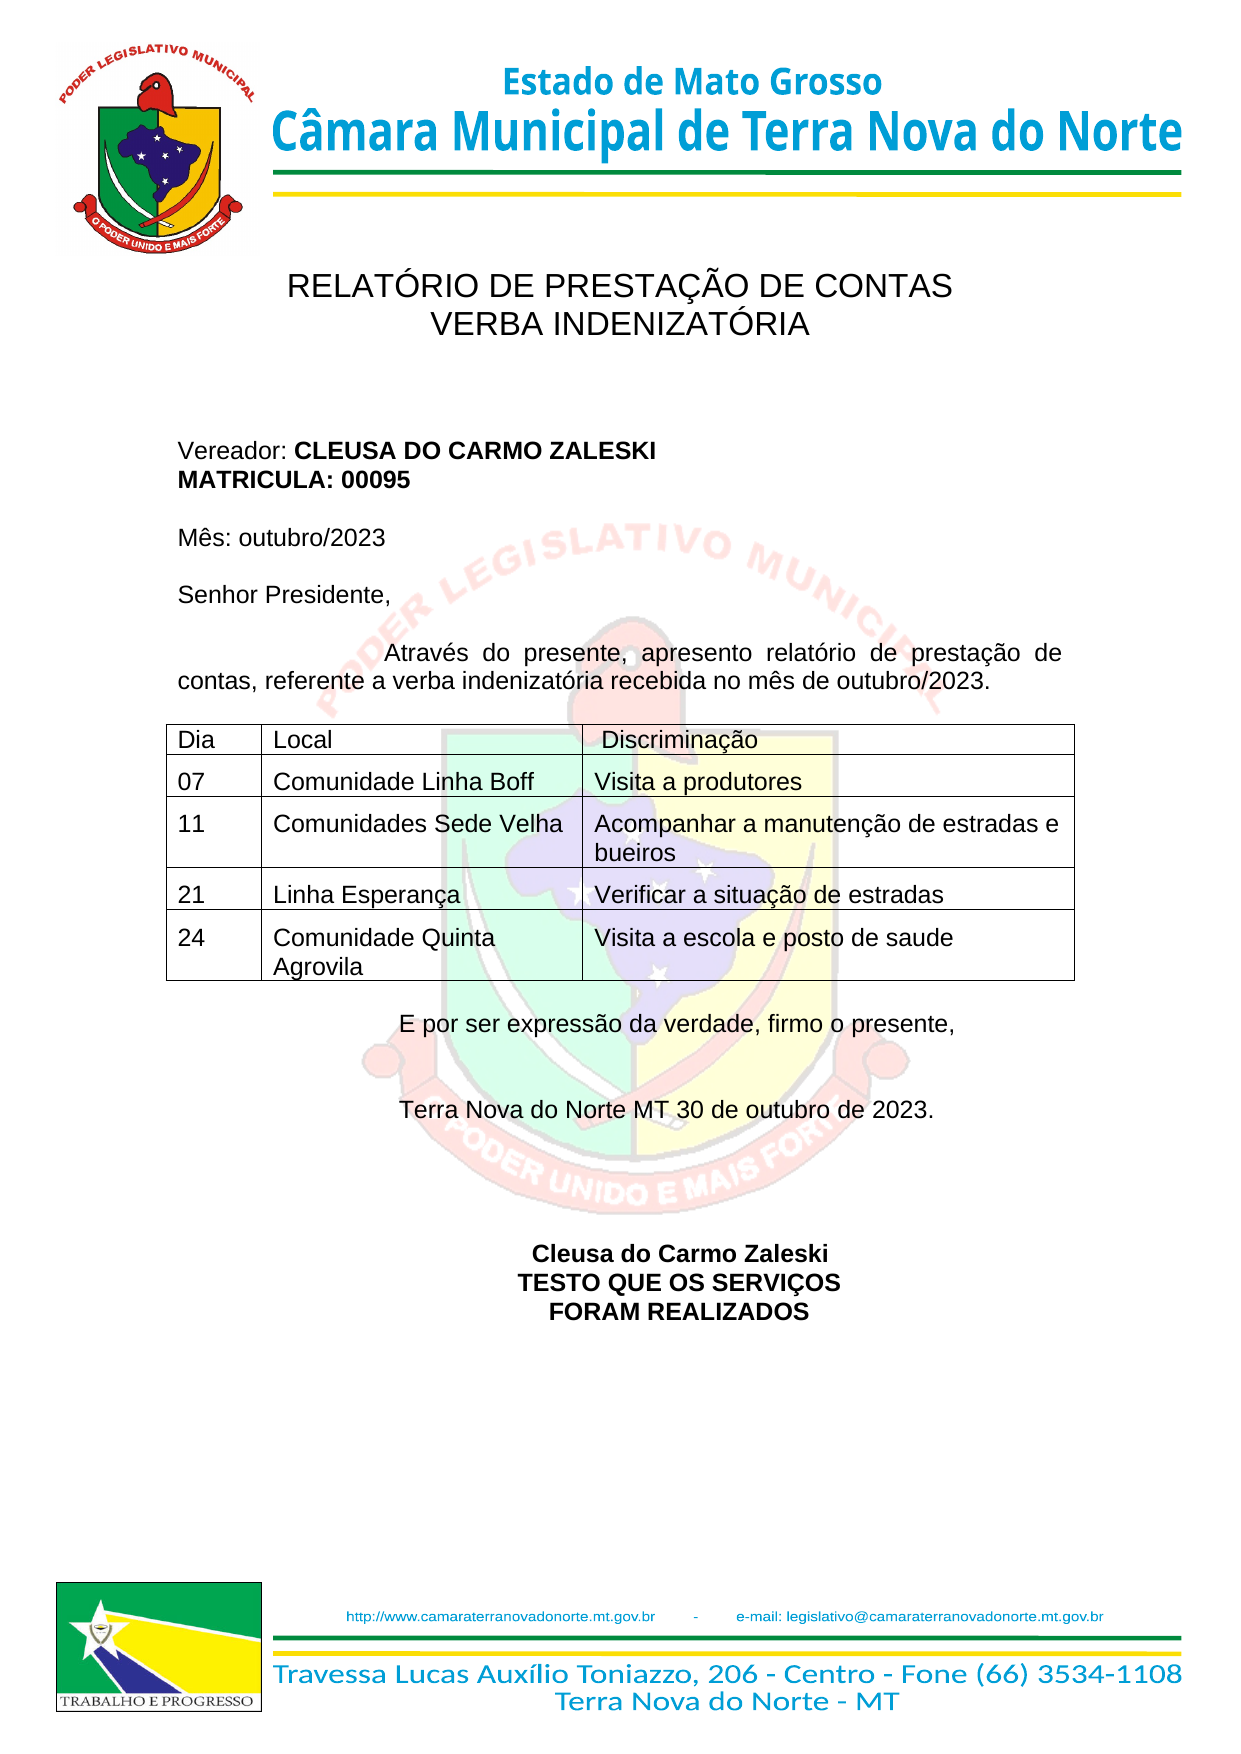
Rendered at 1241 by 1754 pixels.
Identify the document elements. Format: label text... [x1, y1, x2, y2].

text Terra Nova do Norte MT 30 de outubro de 2023. [177, 1096, 303, 1124]
table_header Local [262, 725, 303, 753]
picture [55, 42, 260, 256]
table_header Discriminação [966, 725, 1074, 753]
text VERBA INDENIZATÓRIA [177, 304, 1063, 343]
picture [57, 1583, 261, 1711]
text Senhor Presidente, [966, 580, 1063, 609]
text FORAM REALIZADOS [177, 1297, 1063, 1326]
text Terra Nova do Norte MT 30 de outubro de 2023. [966, 1096, 1063, 1124]
text Através do presente, apresento relatório de prestação de contas, referente a verba indenizatória recebida no mês de outubro/2023. [177, 637, 303, 695]
table_cell Comunidade Linha Boff [262, 755, 303, 796]
text Senhor Presidente, [177, 580, 303, 609]
table_cell Visita a produtores [966, 755, 1074, 796]
text Mês: outubro/2023 [966, 522, 1063, 551]
table_cell Verificar a situação de estradas [966, 868, 1074, 909]
text Cleusa do Carmo Zaleski [177, 1239, 1063, 1268]
table_header Dia [167, 725, 261, 753]
text Vereador: CLEUSA DO CARMO ZALESKI [177, 436, 1063, 465]
table_cell Comunidades Sede Velha [262, 797, 303, 867]
table_cell 21 [167, 868, 261, 909]
table_cell Linha Esperança [262, 868, 303, 909]
table_cell 07 [167, 755, 261, 796]
text TESTO QUE OS SERVIÇOS [236, 1268, 1122, 1297]
table_cell Comunidade Quinta Agrovila [262, 910, 303, 980]
table_cell 11 [167, 797, 261, 867]
text Através do presente, apresento relatório de prestação de contas, referente a verba indenizatória recebida no mês de outubro/2023. [966, 637, 1063, 695]
text E por ser expressão da verdade, firmo o presente, [177, 1009, 303, 1038]
table_cell Visita a escola e posto de saude [966, 910, 1074, 980]
table_cell 24 [167, 910, 261, 980]
table_cell Acompanhar a manutenção de estradas e bueiros [966, 797, 1074, 867]
picture [860, 1611, 868, 1623]
text Mês: outubro/2023 [177, 522, 303, 551]
text E por ser expressão da verdade, firmo o presente, [966, 1009, 1063, 1038]
text RELATÓRIO DE PRESTAÇÃO DE CONTAS [177, 266, 1063, 304]
text MATRICULA: 00095 [177, 465, 1063, 494]
